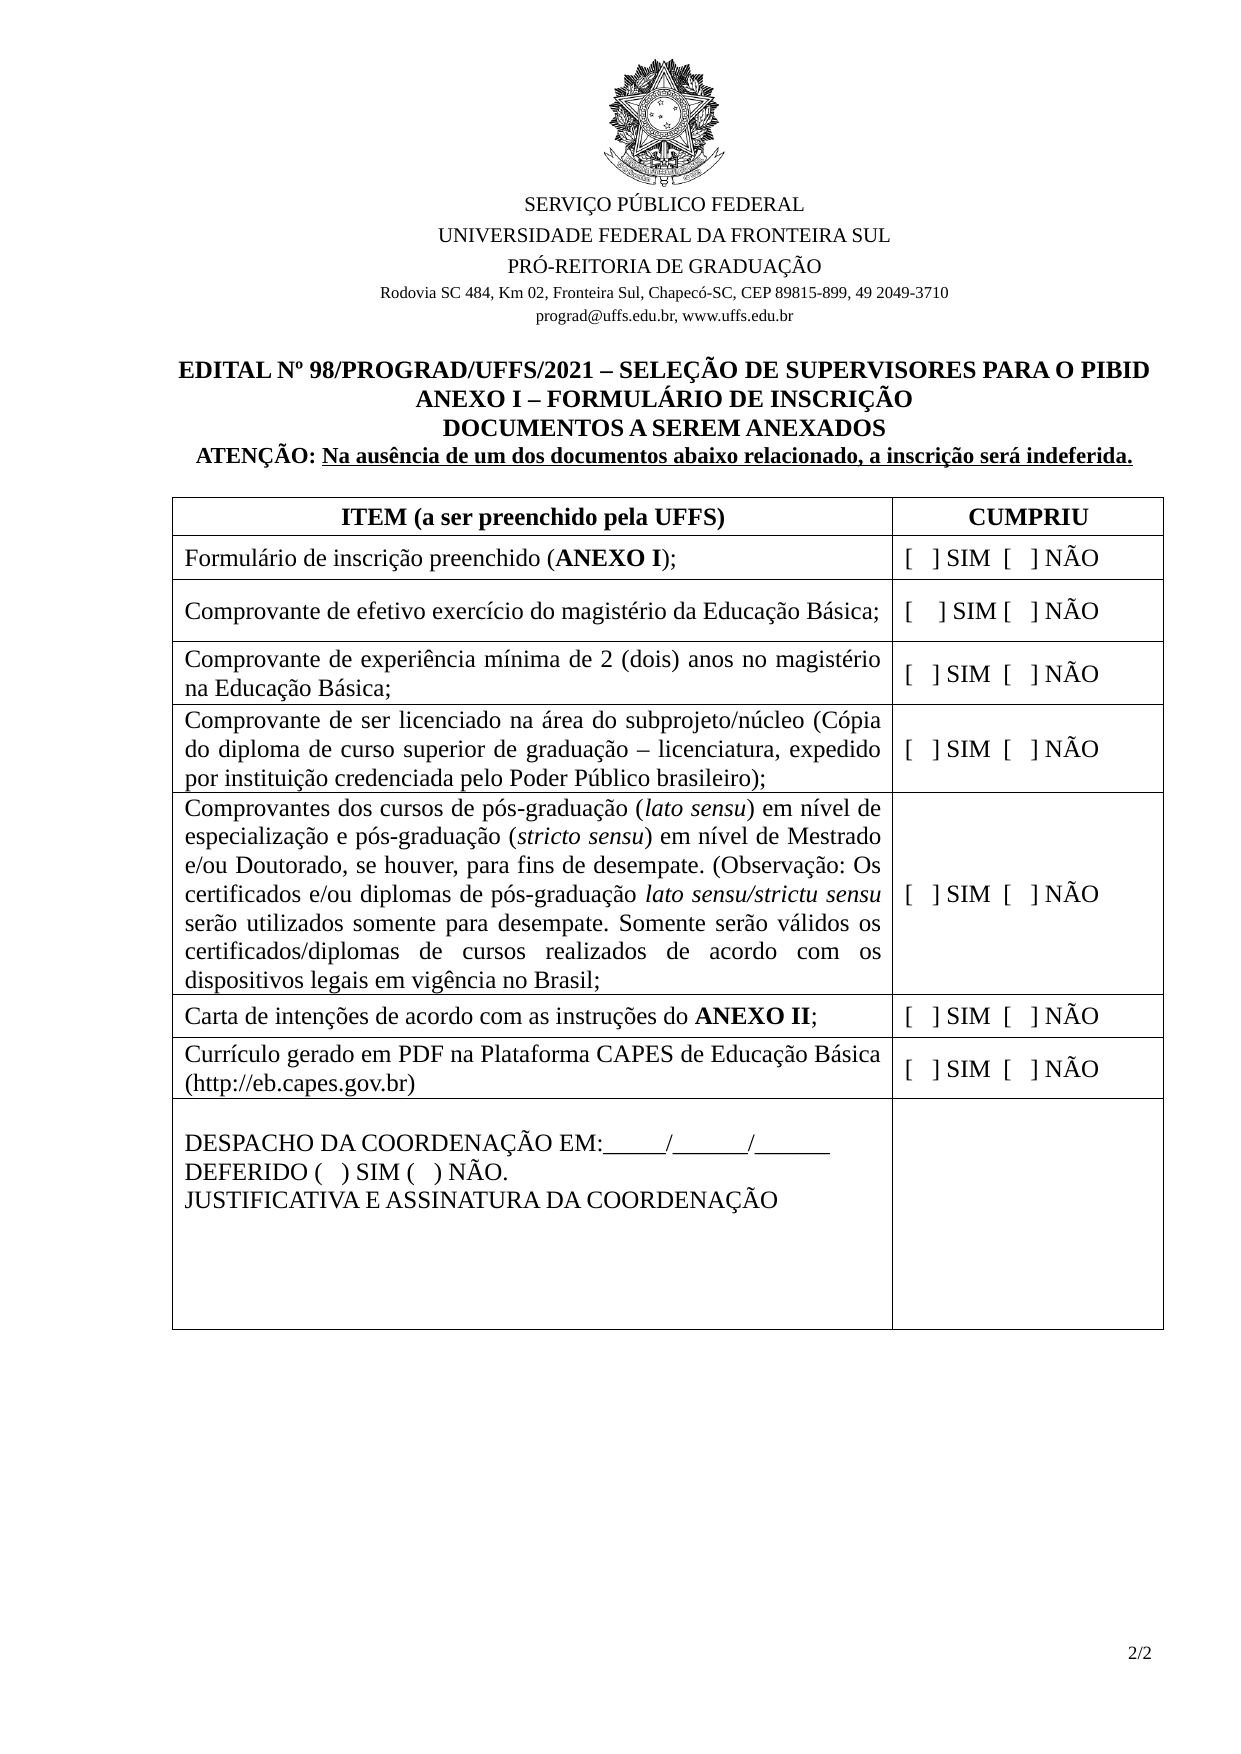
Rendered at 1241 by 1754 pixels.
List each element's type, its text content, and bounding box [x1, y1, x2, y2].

table_cell [ ] SIM [ ] NÃO [893, 580, 1163, 641]
table_header ITEM (a ser preenchido pela UFFS) [173, 498, 892, 535]
table_cell [ ] SIM [ ] NÃO [893, 995, 1163, 1037]
table_cell [ ] SIM [ ] NÃO [893, 705, 1163, 792]
table_cell [893, 1099, 1163, 1329]
table_cell Comprovante de efetivo exercício do magistério da Educação Básica; [173, 580, 892, 641]
table_cell Currículo gerado em PDF na Plataforma CAPES de Educação Básica (http://eb.capes.gov.br) [173, 1038, 892, 1098]
table_cell Carta de intenções de acordo com as instruções do ANEXO II; [173, 995, 892, 1037]
table_header CUMPRIU [893, 498, 1163, 535]
table_cell [ ] SIM [ ] NÃO [893, 536, 1163, 579]
text ATENÇÃO: Na ausência de um dos documentos abaixo relacionado, a inscrição será indeferida. [177, 442, 1152, 468]
table_cell Comprovantes dos cursos de pós-graduação (lato sensu) em nível de especialização e pós-graduação (stricto sensu) em nível de Mestrado e/ou Doutorado, se houver, para fins de desempate. (Observação: Os certificados e/ou diplomas de pós-graduação lato sensu/strictu sensu serão utilizados somente para desempate. Somente serão válidos os certificados/diplomas de cursos realizados de acordo com os dispositivos legais em vigência no Brasil; [173, 793, 892, 994]
table_cell [ ] SIM [ ] NÃO [893, 1038, 1163, 1098]
table_cell [ ] SIM [ ] NÃO [893, 642, 1163, 704]
text ANEXO I – FORMULÁRIO DE INSCRIÇÃO [177, 384, 1152, 413]
table_cell Comprovante de experiência mínima de 2 (dois) anos no magistério na Educação Básica; [173, 642, 892, 704]
text DOCUMENTOS A SEREM ANEXADOS [177, 413, 1152, 442]
table_cell Comprovante de ser licenciado na área do subprojeto/núcleo (Cópia do diploma de curso superior de graduação – licenciatura, expedido por instituição credenciada pelo Poder Público brasileiro); [173, 705, 892, 792]
text EDITAL Nº 98/PROGRAD/UFFS/2021 – SELEÇÃO DE SUPERVISORES PARA O PIBID [177, 355, 1152, 384]
table_cell Formulário de inscrição preenchido (ANEXO I); [173, 536, 892, 579]
table_cell DESPACHO DA COORDENAÇÃO EM:_____/______/______ DEFERIDO ( ) SIM ( ) NÃO. JUSTIFICATIVA E ASSINATURA DA COORDENAÇÃO [173, 1099, 892, 1329]
table_cell [ ] SIM [ ] NÃO [893, 793, 1163, 994]
